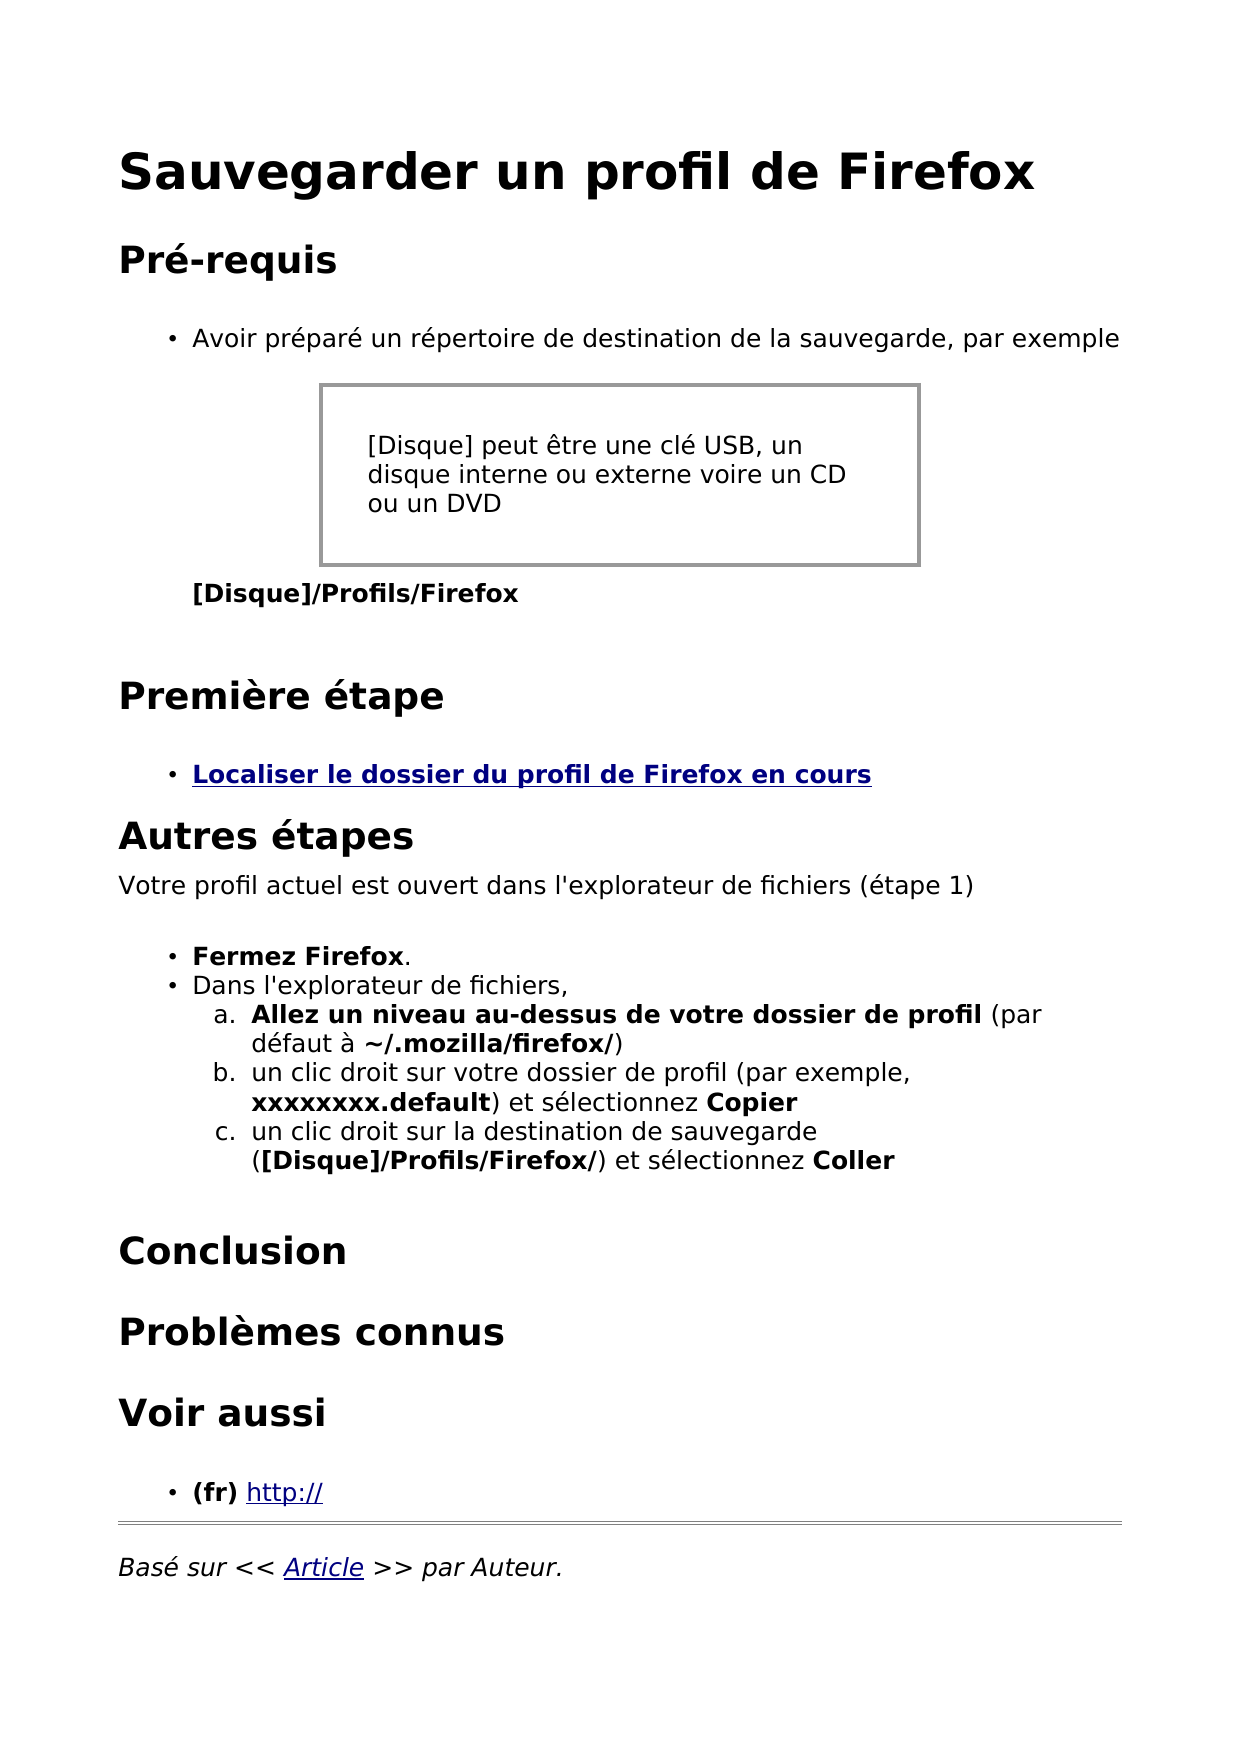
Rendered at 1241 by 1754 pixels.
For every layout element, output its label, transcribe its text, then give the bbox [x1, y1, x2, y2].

subtitle Conclusion [118, 1230, 1122, 1273]
list Dans l'explorateur de fichiers, [177, 971, 1122, 1000]
list (fr) http:// [177, 1478, 1122, 1507]
text Basé sur << Article >> par Auteur. [118, 1553, 1122, 1582]
subtitle Problèmes connus [118, 1311, 1122, 1354]
list un clic droit sur la destination de sauvegarde ([Disque]/Profils/Firefox/) et sélectionnez Coller [236, 1117, 1122, 1175]
table_header [Disque] peut être une clé USB, un disque interne ou externe voire un CD ou un DVD [332, 396, 908, 554]
list Allez un niveau au-dessus de votre dossier de profil (par défaut à ~/.mozilla/firefox/) [236, 1000, 1122, 1059]
subtitle Autres étapes [118, 815, 1122, 858]
list un clic droit sur votre dossier de profil (par exemple, xxxxxxxx.default) et sélectionnez Copier [236, 1059, 1122, 1117]
list Fermez Firefox. [177, 942, 1122, 971]
text Votre profil actuel est ouvert dans l'explorateur de fichiers (étape 1) [118, 871, 1122, 900]
subtitle Voir aussi [118, 1392, 1122, 1436]
subtitle Première étape [118, 675, 1122, 718]
subtitle Sauvegarder un profil de Firefox [118, 143, 1122, 201]
subtitle Pré-requis [118, 239, 1122, 282]
list Localiser le dossier du profil de Firefox en cours [177, 761, 1122, 790]
list Avoir préparé un répertoire de destination de la sauvegarde, par exemple [Disque]/Profils/Firefox [177, 324, 1122, 608]
